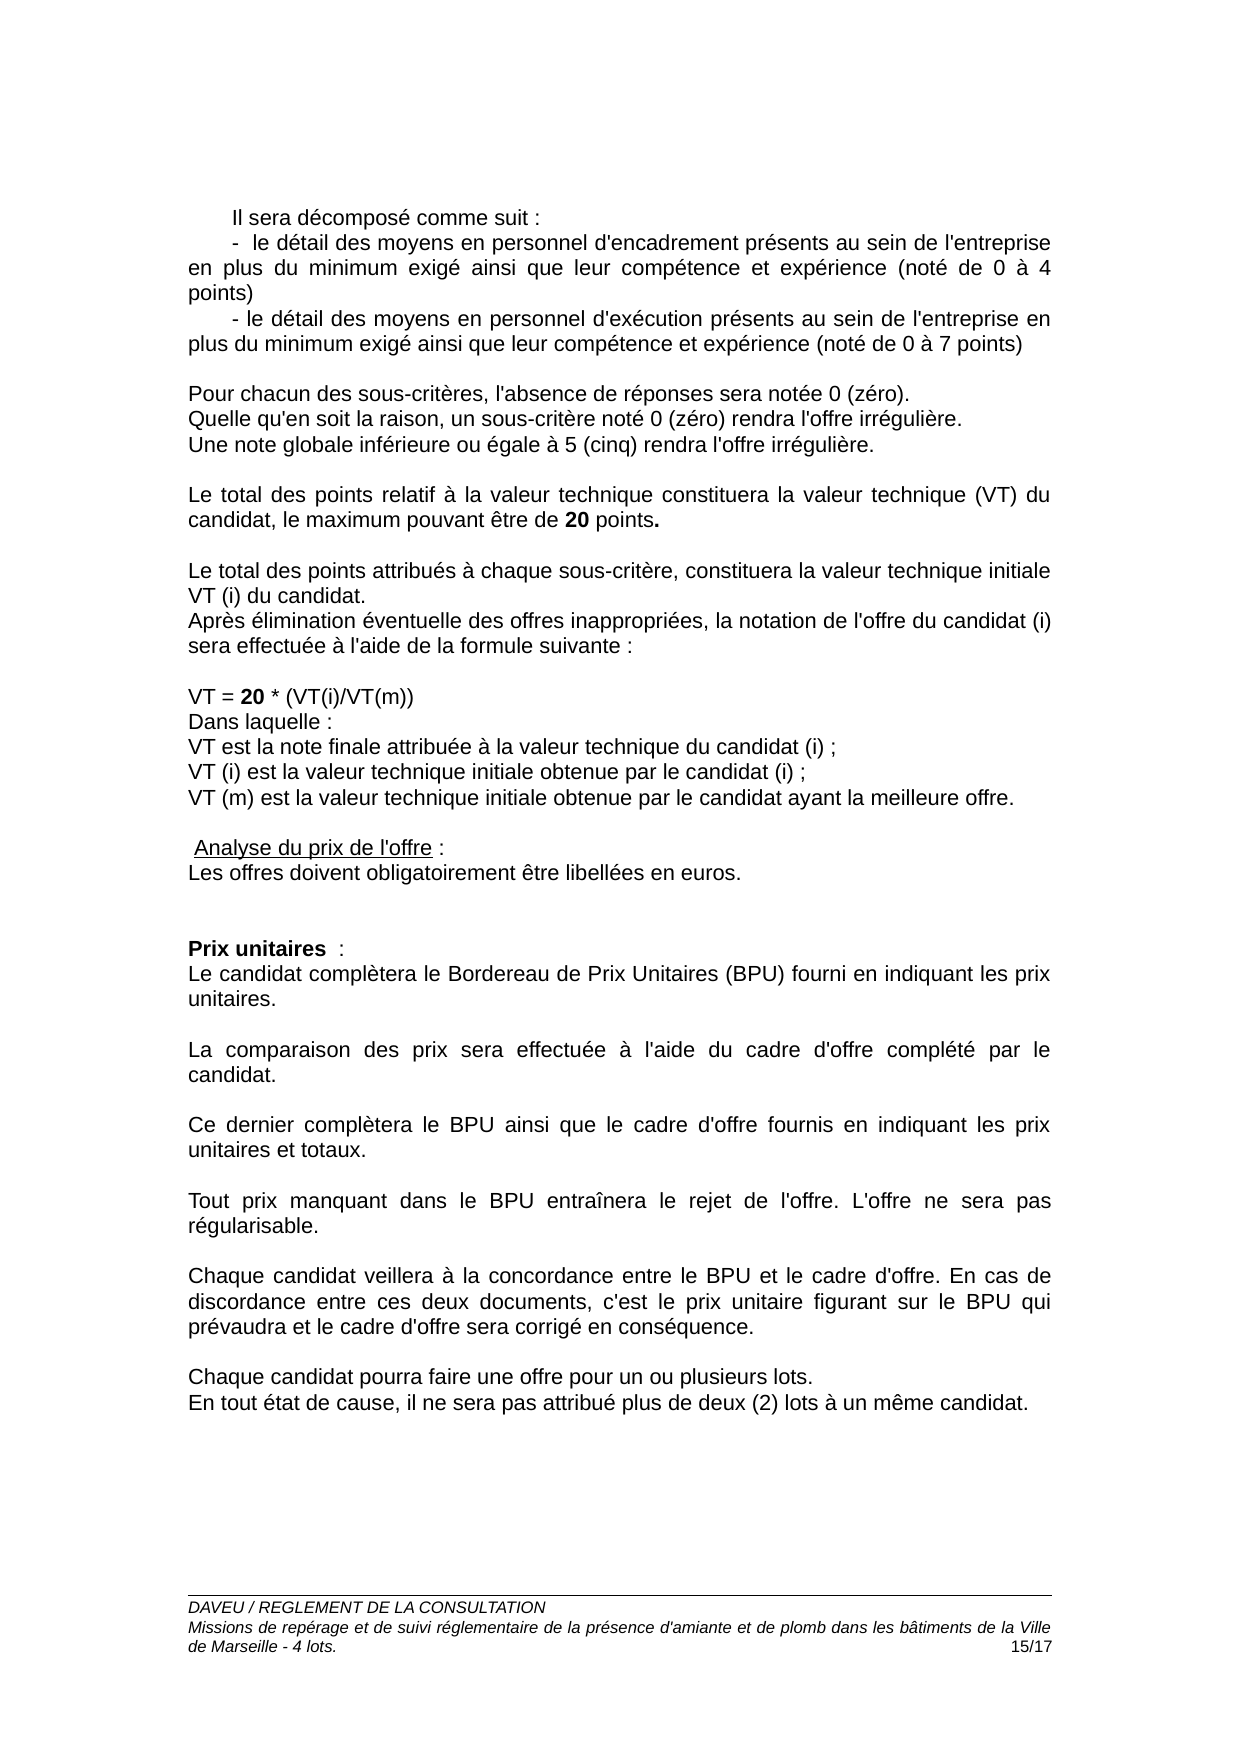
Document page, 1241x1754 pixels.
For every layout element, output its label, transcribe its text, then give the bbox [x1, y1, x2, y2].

text Pour chacun des sous-critères, l'absence de réponses sera notée 0 (zéro). [188, 381, 1052, 406]
text - le détail des moyens en personnel d'encadrement présents au sein de l'entreprise en plus du minimum exigé ainsi que leur compétence et expérience (noté de 0 à 4 points) [188, 230, 1052, 305]
text VT (i) est la valeur technique initiale obtenue par le candidat (i) ; [188, 759, 1052, 784]
text - le détail des moyens en personnel d'exécution présents au sein de l'entreprise en plus du minimum exigé ainsi que leur compétence et expérience (noté de 0 à 7 points) [188, 305, 1052, 356]
text Le candidat complètera le Bordereau de Prix Unitaires (BPU) fourni en indiquant les prix unitaires. [188, 961, 1052, 1011]
text Tout prix manquant dans le BPU entraînera le rejet de l'offre. L'offre ne sera pas régularisable. [188, 1188, 1052, 1238]
text VT (m) est la valeur technique initiale obtenue par le candidat ayant la meilleure offre. [188, 784, 1052, 809]
text Dans laquelle : [188, 709, 1052, 734]
text VT est la note finale attribuée à la valeur technique du candidat (i) ; [188, 734, 1052, 759]
text Une note globale inférieure ou égale à 5 (cinq) rendra l'offre irrégulière. [188, 431, 1052, 457]
text Le total des points relatif à la valeur technique constituera la valeur technique (VT) du candidat, le maximum pouvant être de 20 points. [188, 482, 1052, 532]
text Chaque candidat veillera à la concordance entre le BPU et le cadre d'offre. En cas de discordance entre ces deux documents, c'est le prix unitaire figurant sur le BPU qui prévaudra et le cadre d'offre sera corrigé en conséquence. [188, 1263, 1052, 1339]
text Il sera décomposé comme suit : [188, 204, 1052, 230]
text Quelle qu'en soit la raison, un sous-critère noté 0 (zéro) rendra l'offre irrégulière. [188, 406, 1052, 431]
text En tout état de cause, il ne sera pas attribué plus de deux (2) lots à un même candidat. [188, 1389, 1052, 1414]
text Ce dernier complètera le BPU ainsi que le cadre d'offre fournis en indiquant les prix unitaires et totaux. [188, 1112, 1052, 1162]
text VT = 20 * (VT(i)/VT(m)) [188, 683, 1052, 709]
text Le total des points attribués à chaque sous-critère, constituera la valeur technique initiale VT (i) du candidat. [188, 557, 1052, 608]
text La comparaison des prix sera effectuée à l'aide du cadre d'offre complété par le candidat. [188, 1036, 1052, 1087]
text Prix unitaires : [188, 936, 1052, 961]
text Après élimination éventuelle des offres inappropriées, la notation de l'offre du candidat (i) sera effectuée à l'aide de la formule suivante : [188, 608, 1052, 658]
text Chaque candidat pourra faire une offre pour un ou plusieurs lots. [188, 1364, 1052, 1389]
text Analyse du prix de l'offre : [188, 835, 1052, 860]
text Les offres doivent obligatoirement être libellées en euros. [188, 860, 1052, 885]
